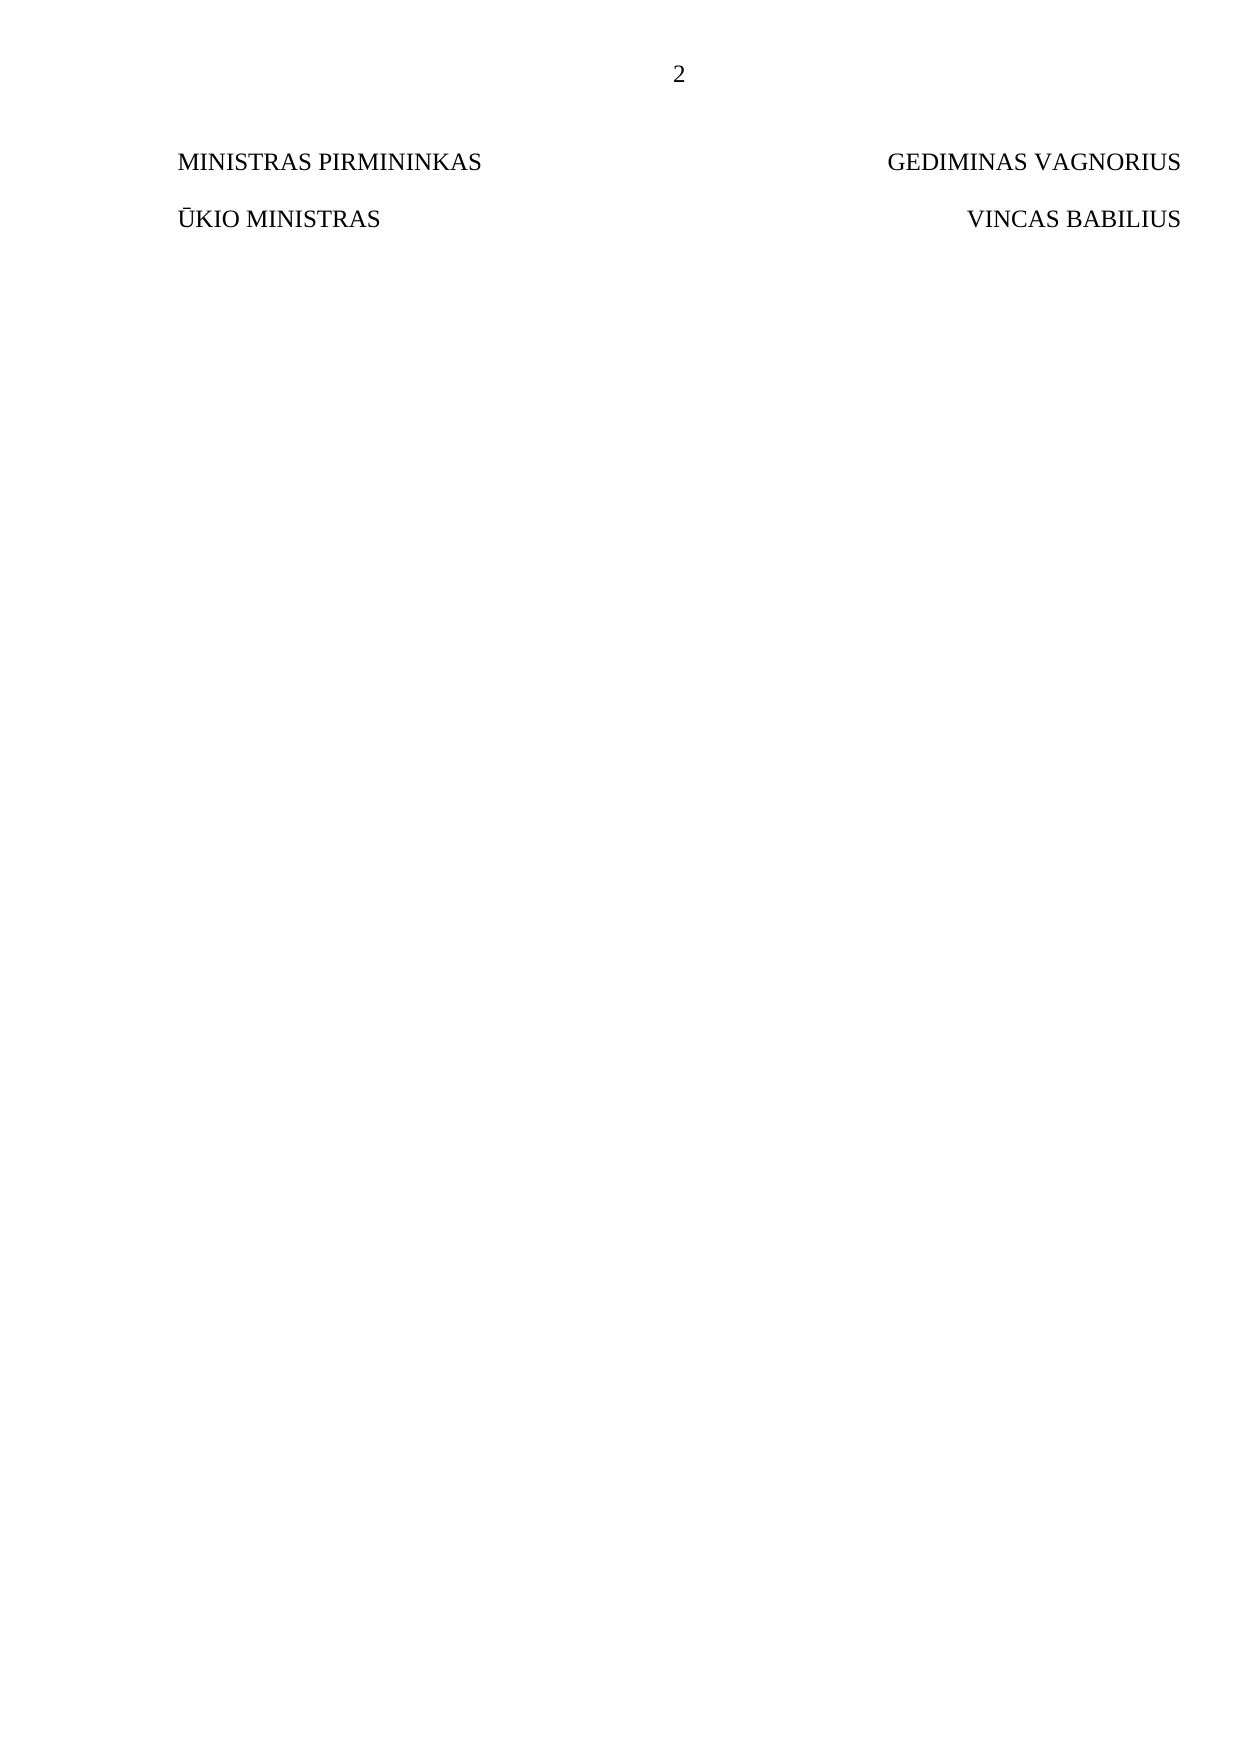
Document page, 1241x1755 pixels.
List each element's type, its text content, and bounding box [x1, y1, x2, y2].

text Ūkio ministras Vincas Babilius [177, 204, 1181, 233]
text Ministras Pirmininkas Gediminas Vagnorius [177, 147, 1181, 176]
